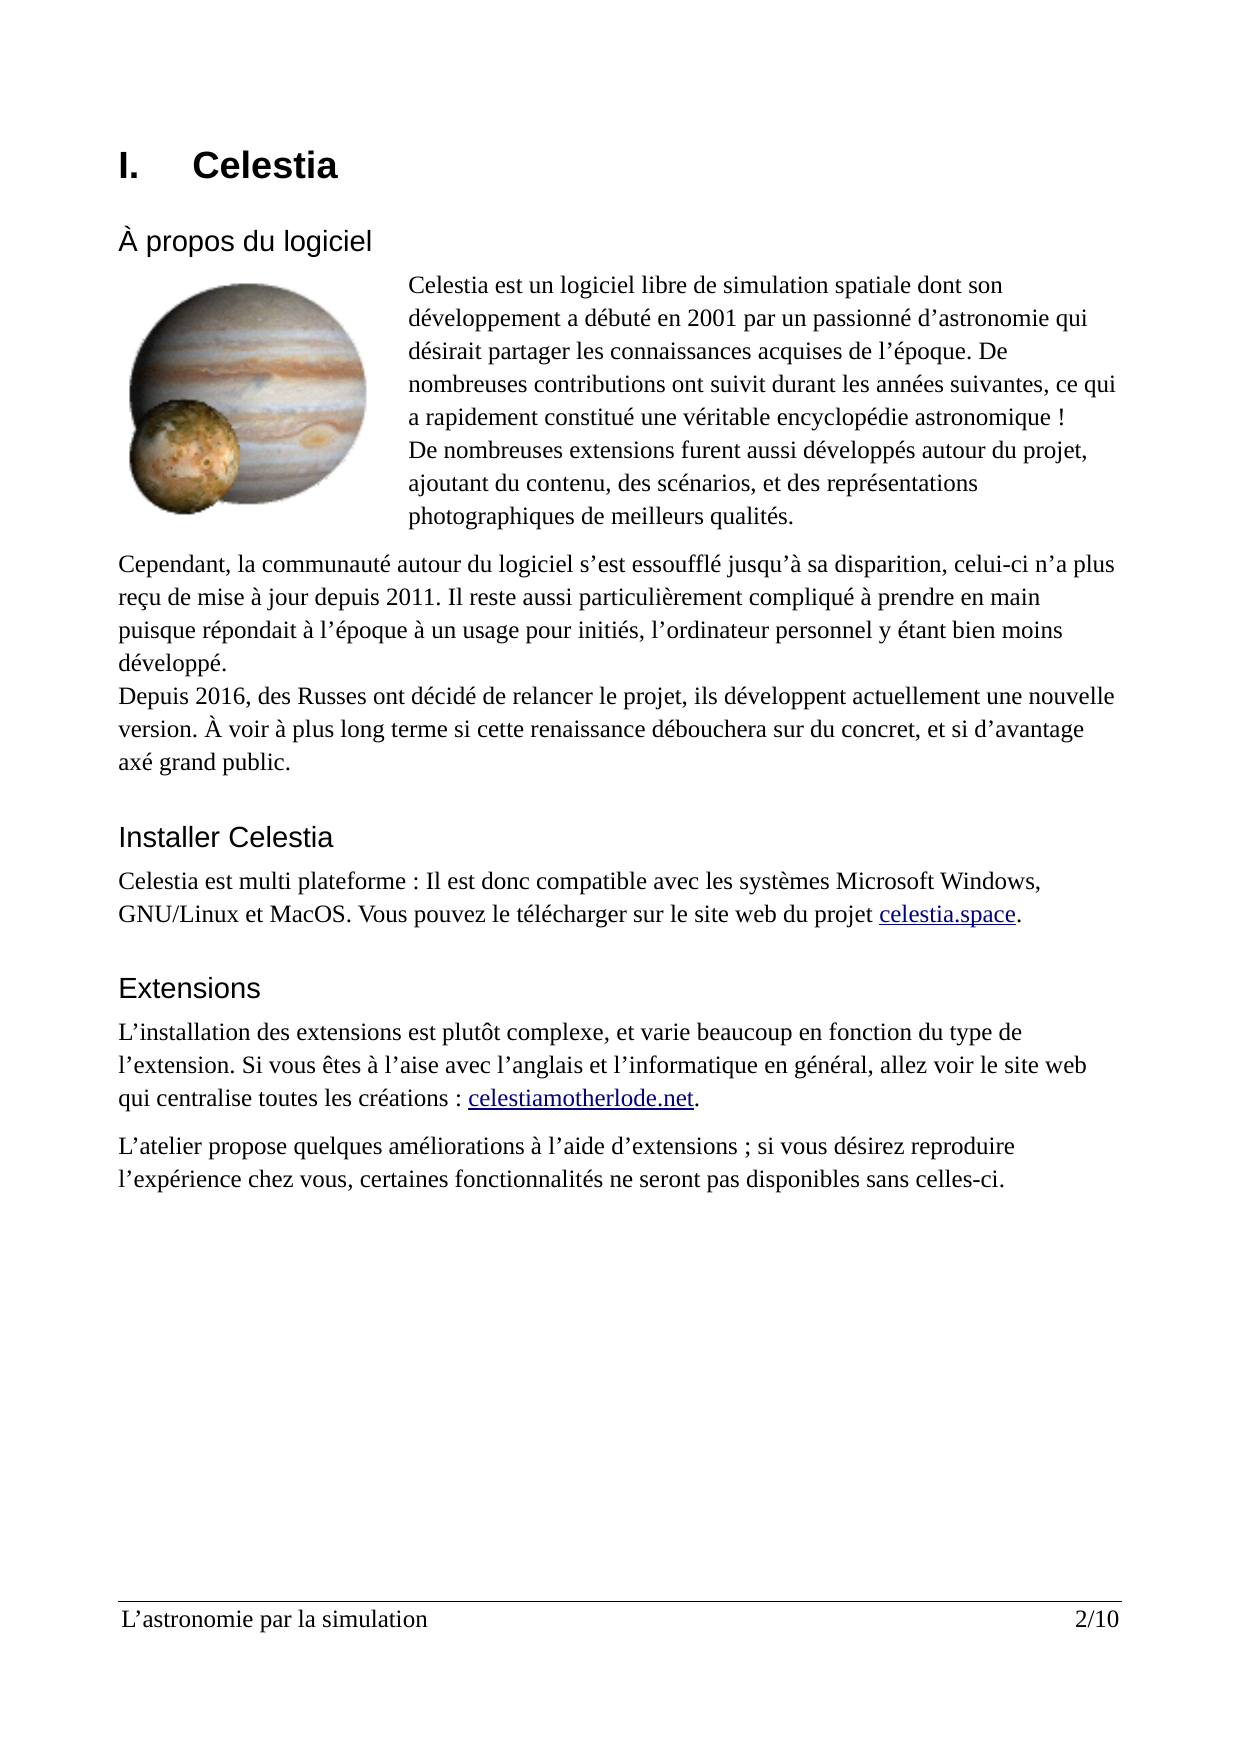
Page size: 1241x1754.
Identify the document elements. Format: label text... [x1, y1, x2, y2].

text Cependant, la communauté autour du logiciel s’est essoufflé jusqu’à sa disparition, celui-ci n’a plus reçu de mise à jour depuis 2011. Il reste aussi particulièrement compliqué à prendre en main puisque répondait à l’époque à un usage pour initiés, l’ordinateur personnel y étant bien moins développé. Depuis 2016, des Russes ont décidé de relancer le projet, ils développent actuellement une nouvelle version. À voir à plus long terme si cette renaissance débouchera sur du concret, et si d’avantage axé grand public. [118, 549, 1122, 776]
subtitle Installer Celestia [118, 820, 1122, 853]
text L’atelier propose quelques améliorations à l’aide d’extensions ; si vous désirez reproduire l’expérience chez vous, certaines fonctionnalités ne seront pas disponibles sans celles-ci. [118, 1131, 1122, 1193]
text Celestia est multi plateforme : Il est donc compatible avec les systèmes Microsoft Windows, GNU/Linux et MacOS. Vous pouvez le télécharger sur le site web du projet celestia.space. [118, 866, 1122, 928]
text L’installation des extensions est plutôt complexe, et varie beaucoup en fonction du type de l’extension. Si vous êtes à l’aise avec l’anglais et l’informatique en général, allez voir le site web qui centralise toutes les créations : celestiamotherlode.net. [118, 1017, 1122, 1112]
subtitle Celestia [118, 143, 1122, 187]
subtitle À propos du logiciel [118, 224, 1122, 258]
picture [118, 270, 379, 531]
text Celestia est un logiciel libre de simulation spatiale dont son développement a débuté en 2001 par un passionné d’astronomie qui désirait partager les connaissances acquises de l’époque. De nombreuses contributions ont suivit durant les années suivantes, ce qui a rapidement constitué une véritable encyclopédie astronomique ! De nombreuses extensions furent aussi développés autour du projet, ajoutant du contenu, des scénarios, et des représentations photographiques de meilleurs qualités. [379, 270, 1122, 530]
subtitle Extensions [118, 971, 1122, 1005]
